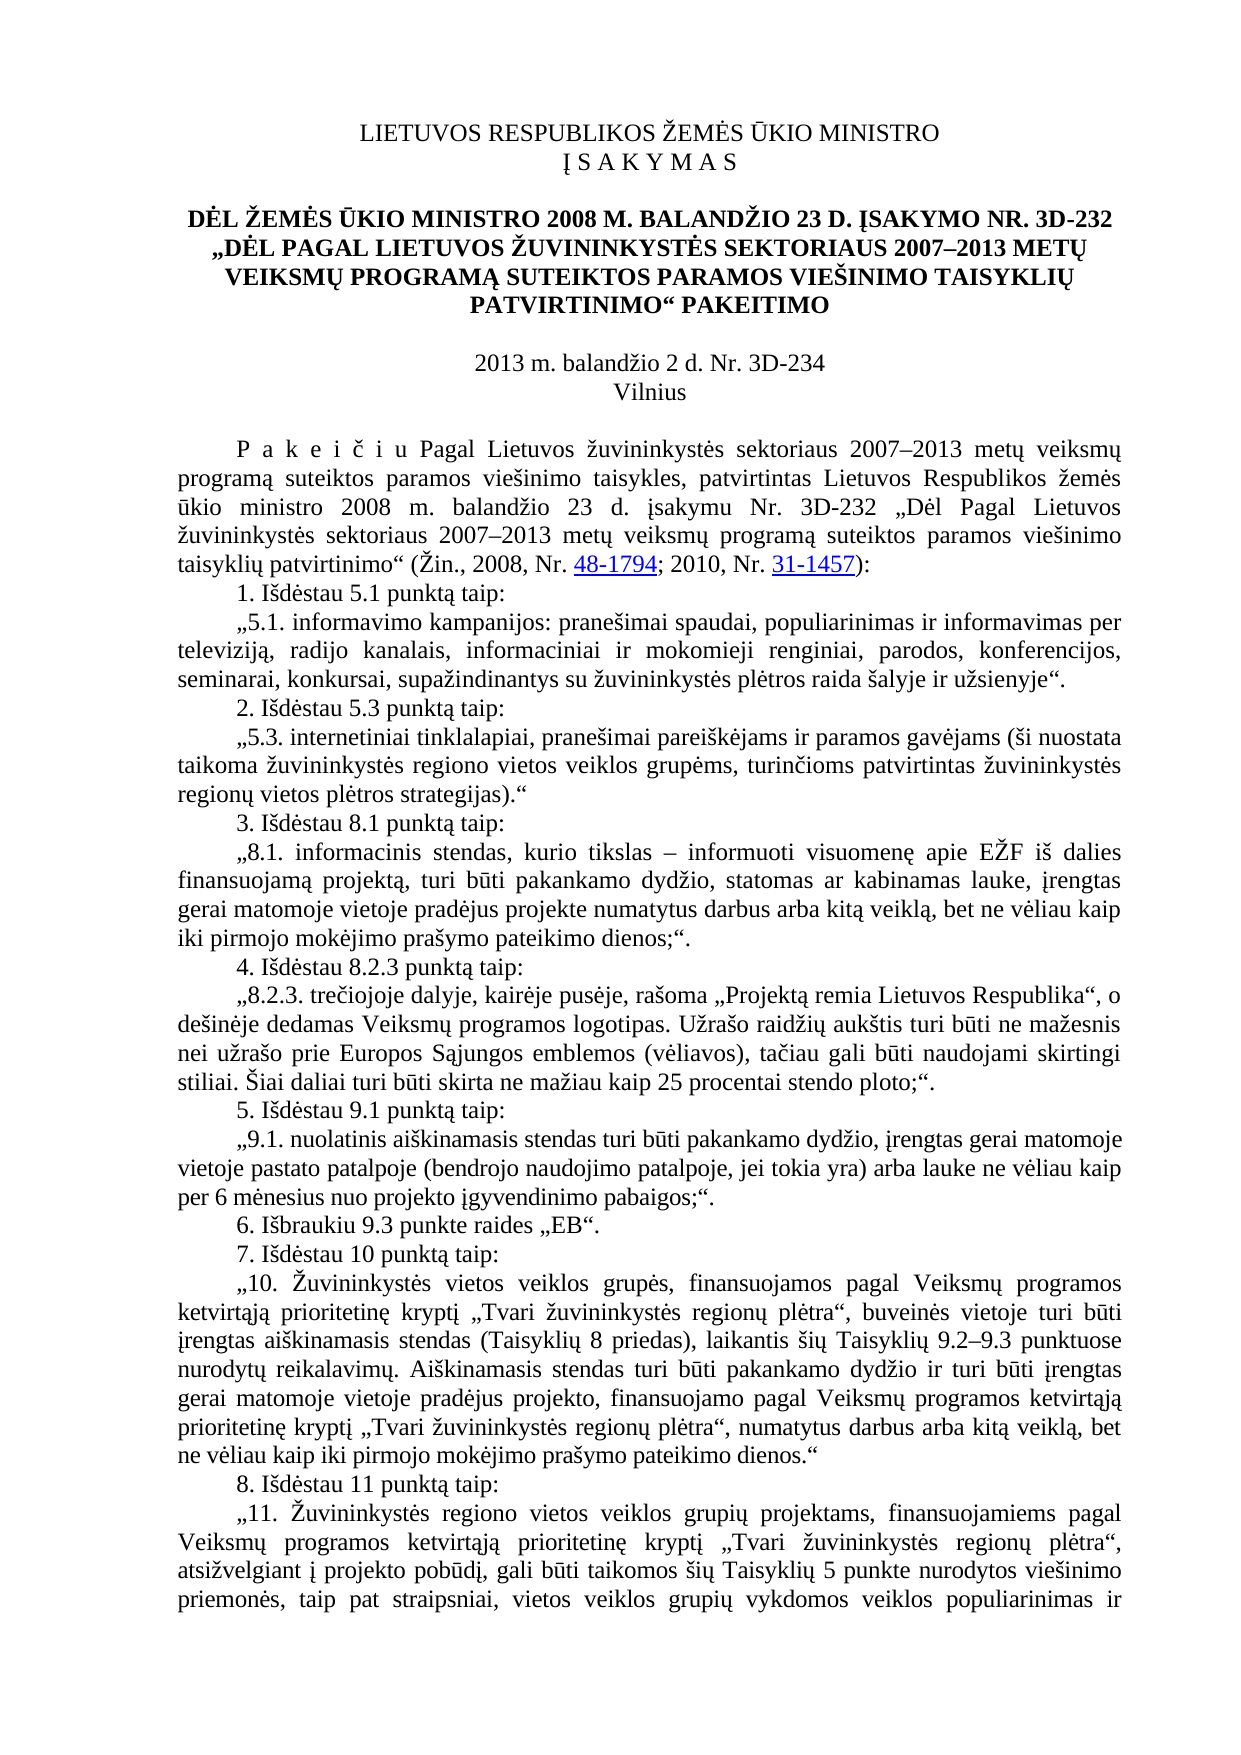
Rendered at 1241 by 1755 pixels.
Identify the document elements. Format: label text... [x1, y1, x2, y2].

text 3. Išdėstau 8.1 punktą taip: [177, 808, 1122, 837]
text Į S A K Y M A S [177, 147, 1122, 176]
text „11. Žuvininkystės regiono vietos veiklos grupių projektams, finansuojamiems pagal Veiksmų programos ketvirtąją prioritetinę kryptį „Tvari žuvininkystės regionų plėtra“, atsižvelgiant į projekto pobūdį, gali būti taikomos šių Taisyklių 5 punkte nurodytos viešinimo priemonės, taip pat straipsniai, vietos veiklos grupių vykdomos veiklos populiarinimas ir [177, 1498, 1122, 1613]
text „8.1. informacinis stendas, kurio tikslas – informuoti visuomenę apie EŽF iš dalies finansuojamą projektą, turi būti pakankamo dydžio, statomas ar kabinamas lauke, įrengtas gerai matomoje vietoje pradėjus projekte numatytus darbus arba kitą veiklą, bet ne vėliau kaip iki pirmojo mokėjimo prašymo pateikimo dienos;“. [177, 837, 1122, 952]
text „10. Žuvininkystės vietos veiklos grupės, finansuojamos pagal Veiksmų programos ketvirtąją prioritetinę kryptį „Tvari žuvininkystės regionų plėtra“, buveinės vietoje turi būti įrengtas aiškinamasis stendas (Taisyklių 8 priedas), laikantis šių Taisyklių 9.2–9.3 punktuose nurodytų reikalavimų. Aiškinamasis stendas turi būti pakankamo dydžio ir turi būti įrengtas gerai matomoje vietoje pradėjus projekto, finansuojamo pagal Veiksmų programos ketvirtąją prioritetinę kryptį „Tvari žuvininkystės regionų plėtra“, numatytus darbus arba kitą veiklą, bet ne vėliau kaip iki pirmojo mokėjimo prašymo pateikimo dienos.“ [177, 1268, 1122, 1469]
text DĖL ŽEMĖS ŪKIO MINISTRO 2008 m. BALANDŽIO 23 d. ĮSAKYMO Nr. 3D‑232 „DĖL PAGAL LIETUVOS ŽUVININKYSTĖS SEKTORIAUS 2007–2013 METŲ VEIKSMŲ PROGRAMĄ SUTEIKTOS PARAMOS VIEŠINIMO TAISYKLIŲ PATVIRTINIMO“ PAKEITIMO [177, 204, 1122, 319]
text 2013 m. balandžio 2 d. Nr. 3D-234 [177, 348, 1122, 377]
text „5.3. internetiniai tinklalapiai, pranešimai pareiškėjams ir paramos gavėjams (ši nuostata taikoma žuvininkystės regiono vietos veiklos grupėms, turinčioms patvirtintas žuvininkystės regionų vietos plėtros strategijas).“ [177, 722, 1122, 808]
text „9.1. nuolatinis aiškinamasis stendas turi būti pakankamo dydžio, įrengtas gerai matomoje vietoje pastato patalpoje (bendrojo naudojimo patalpoje, jei tokia yra) arba lauke ne vėliau kaip per 6 mėnesius nuo projekto įgyvendinimo pabaigos;“. [177, 1124, 1122, 1211]
text 8. Išdėstau 11 punktą taip: [177, 1469, 1122, 1498]
text P a k e i č i u Pagal Lietuvos žuvininkystės sektoriaus 2007–2013 metų veiksmų programą suteiktos paramos viešinimo taisykles, patvirtintas Lietuvos Respublikos žemės ūkio ministro 2008 m. balandžio 23 d. įsakymu Nr. 3D-232 „Dėl Pagal Lietuvos žuvininkystės sektoriaus 2007–2013 metų veiksmų programą suteiktos paramos viešinimo taisyklių patvirtinimo“ (Žin., 2008, Nr. 48-1794; 2010, Nr. 31-1457): [177, 434, 1122, 578]
text Vilnius [177, 377, 1122, 406]
text 6. Išbraukiu 9.3 punkte raides „EB“. [177, 1211, 1122, 1239]
text 7. Išdėstau 10 punktą taip: [177, 1239, 1122, 1268]
text 1. Išdėstau 5.1 punktą taip: [177, 578, 1122, 607]
text 4. Išdėstau 8.2.3 punktą taip: [177, 952, 1122, 981]
text 5. Išdėstau 9.1 punktą taip: [177, 1096, 1122, 1124]
text „5.1. informavimo kampanijos: pranešimai spaudai, populiarinimas ir informavimas per televiziją, radijo kanalais, informaciniai ir mokomieji renginiai, parodos, konferencijos, seminarai, konkursai, supažindinantys su žuvininkystės plėtros raida šalyje ir užsienyje“. [177, 607, 1122, 693]
text „8.2.3. trečiojoje dalyje, kairėje pusėje, rašoma „Projektą remia Lietuvos Respublika“, o dešinėje dedamas Veiksmų programos logotipas. Užrašo raidžių aukštis turi būti ne mažesnis nei užrašo prie Europos Sąjungos emblemos (vėliavos), tačiau gali būti naudojami skirtingi stiliai. Šiai daliai turi būti skirta ne mažiau kaip 25 procentai stendo ploto;“. [177, 981, 1122, 1096]
text 2. Išdėstau 5.3 punktą taip: [177, 693, 1122, 722]
text LIETUVOS RESPUBLIKOS ŽEMĖS ŪKIO MINISTRO [177, 118, 1122, 147]
